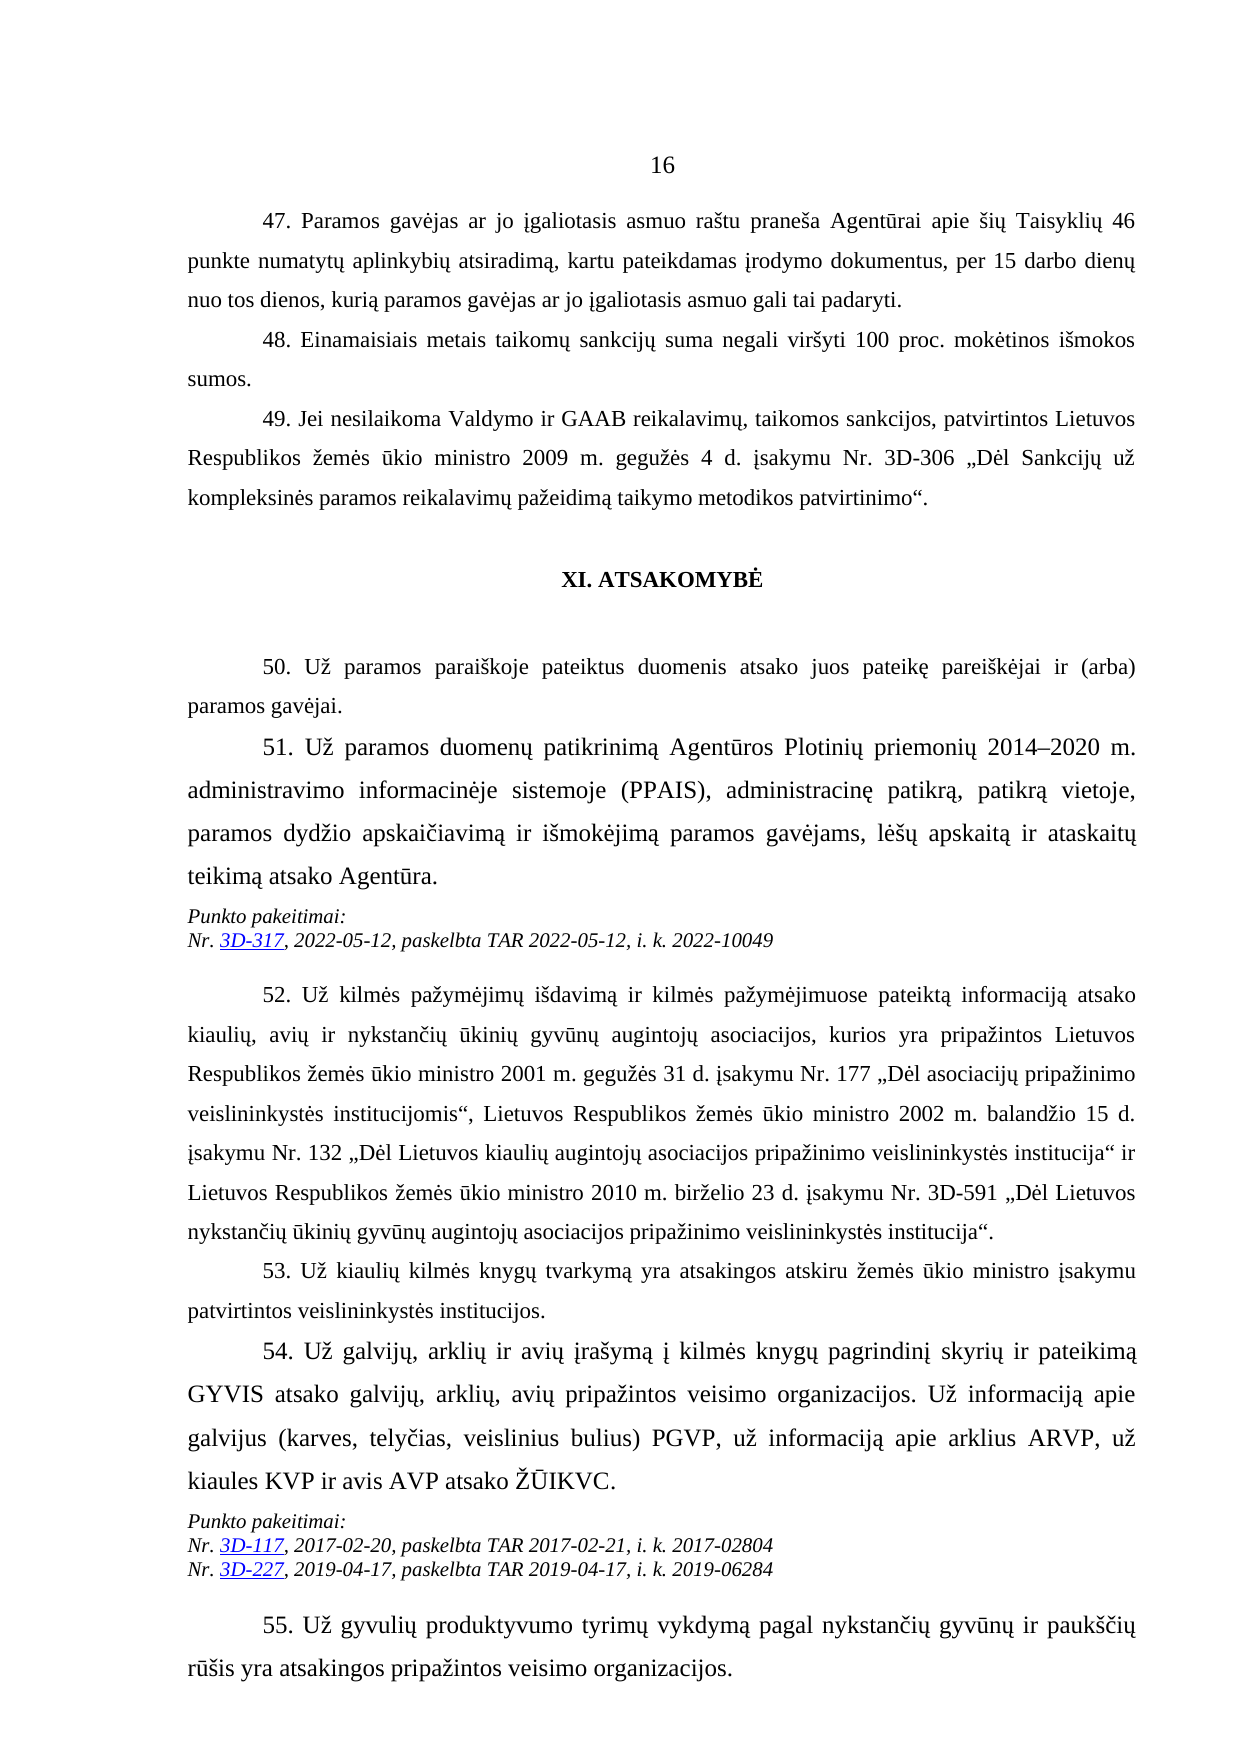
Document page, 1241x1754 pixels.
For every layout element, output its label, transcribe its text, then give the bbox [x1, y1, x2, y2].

text 51. Už paramos duomenų patikrinimą Agentūros Plotinių priemonių 2014–2020 m. administravimo informacinėje sistemoje (PPAIS), administracinę patikrą, patikrą vietoje, paramos dydžio apskaičiavimą ir išmokėjimą paramos gavėjams, lėšų apskaitą ir ataskaitų teikimą atsako Agentūra. [187, 732, 1137, 890]
text 54. Už galvijų, arklių ir avių įrašymą į kilmės knygų pagrindinį skyrių ir pateikimą GYVIS atsako galvijų, arklių, avių pripažintos veisimo organizacijos. Už informaciją apie galvijus (karves, telyčias, veislinius bulius) PGVP, už informaciją apie arklius ARVP, už kiaules KVP ir avis AVP atsako ŽŪIKVC. [187, 1336, 1137, 1494]
text Punkto pakeitimai: [187, 904, 1137, 928]
text Nr. 3D-227, 2019-04-17, paskelbta TAR 2019-04-17, i. k. 2019-06284 [187, 1557, 1137, 1581]
text Nr. 3D-117, 2017-02-20, paskelbta TAR 2017-02-21, i. k. 2017-02804 [187, 1533, 1137, 1557]
text 47. Paramos gavėjas ar jo įgaliotasis asmuo raštu praneša Agentūrai apie šių Taisyklių 46 punkte numatytų aplinkybių atsiradimą, kartu pateikdamas įrodymo dokumentus, per 15 darbo dienų nuo tos dienos, kurią paramos gavėjas ar jo įgaliotasis asmuo gali tai padaryti. [187, 207, 1137, 313]
text Punkto pakeitimai: [187, 1509, 1137, 1533]
text 53. Už kiaulių kilmės knygų tvarkymą yra atsakingos atskiru žemės ūkio ministro įsakymu patvirtintos veislininkystės institucijos. [187, 1257, 1137, 1323]
text 52. Už kilmės pažymėjimų išdavimą ir kilmės pažymėjimuose pateiktą informaciją atsako kiaulių, avių ir nykstančių ūkinių gyvūnų augintojų asociacijos, kurios yra pripažintos Lietuvos Respublikos žemės ūkio ministro 2001 m. gegužės 31 d. įsakymu Nr. 177 „Dėl asociacijų pripažinimo veislininkystės institucijomis“, Lietuvos Respublikos žemės ūkio ministro 2002 m. balandžio 15 d. įsakymu Nr. 132 „Dėl Lietuvos kiaulių augintojų asociacijos pripažinimo veislininkystės institucija“ ir Lietuvos Respublikos žemės ūkio ministro 2010 m. birželio 23 d. įsakymu Nr. 3D-591 „Dėl Lietuvos nykstančių ūkinių gyvūnų augintojų asociacijos pripažinimo veislininkystės institucija“. [187, 981, 1137, 1244]
text 49. Jei nesilaikoma Valdymo ir GAAB reikalavimų, taikomos sankcijos, patvirtintos Lietuvos Respublikos žemės ūkio ministro 2009 m. gegužės 4 d. įsakymu Nr. 3D-306 „Dėl Sankcijų už kompleksinės paramos reikalavimų pažeidimą taikymo metodikos patvirtinimo“. [187, 405, 1137, 510]
text 55. Už gyvulių produktyvumo tyrimų vykdymą pagal nykstančių gyvūnų ir paukščių rūšis yra atsakingos pripažintos veisimo organizacijos. [187, 1610, 1137, 1682]
text Nr. 3D-317, 2022-05-12, paskelbta TAR 2022-05-12, i. k. 2022-10049 [187, 928, 1137, 952]
text 48. Einamaisiais metais taikomų sankcijų suma negali viršyti 100 proc. mokėtinos išmokos sumos. [187, 326, 1137, 392]
text XI. ATSAKOMYBĖ [187, 566, 1137, 593]
text 50. Už paramos paraiškoje pateiktus duomenis atsako juos pateikę pareiškėjai ir (arba) paramos gavėjai. [187, 653, 1137, 719]
